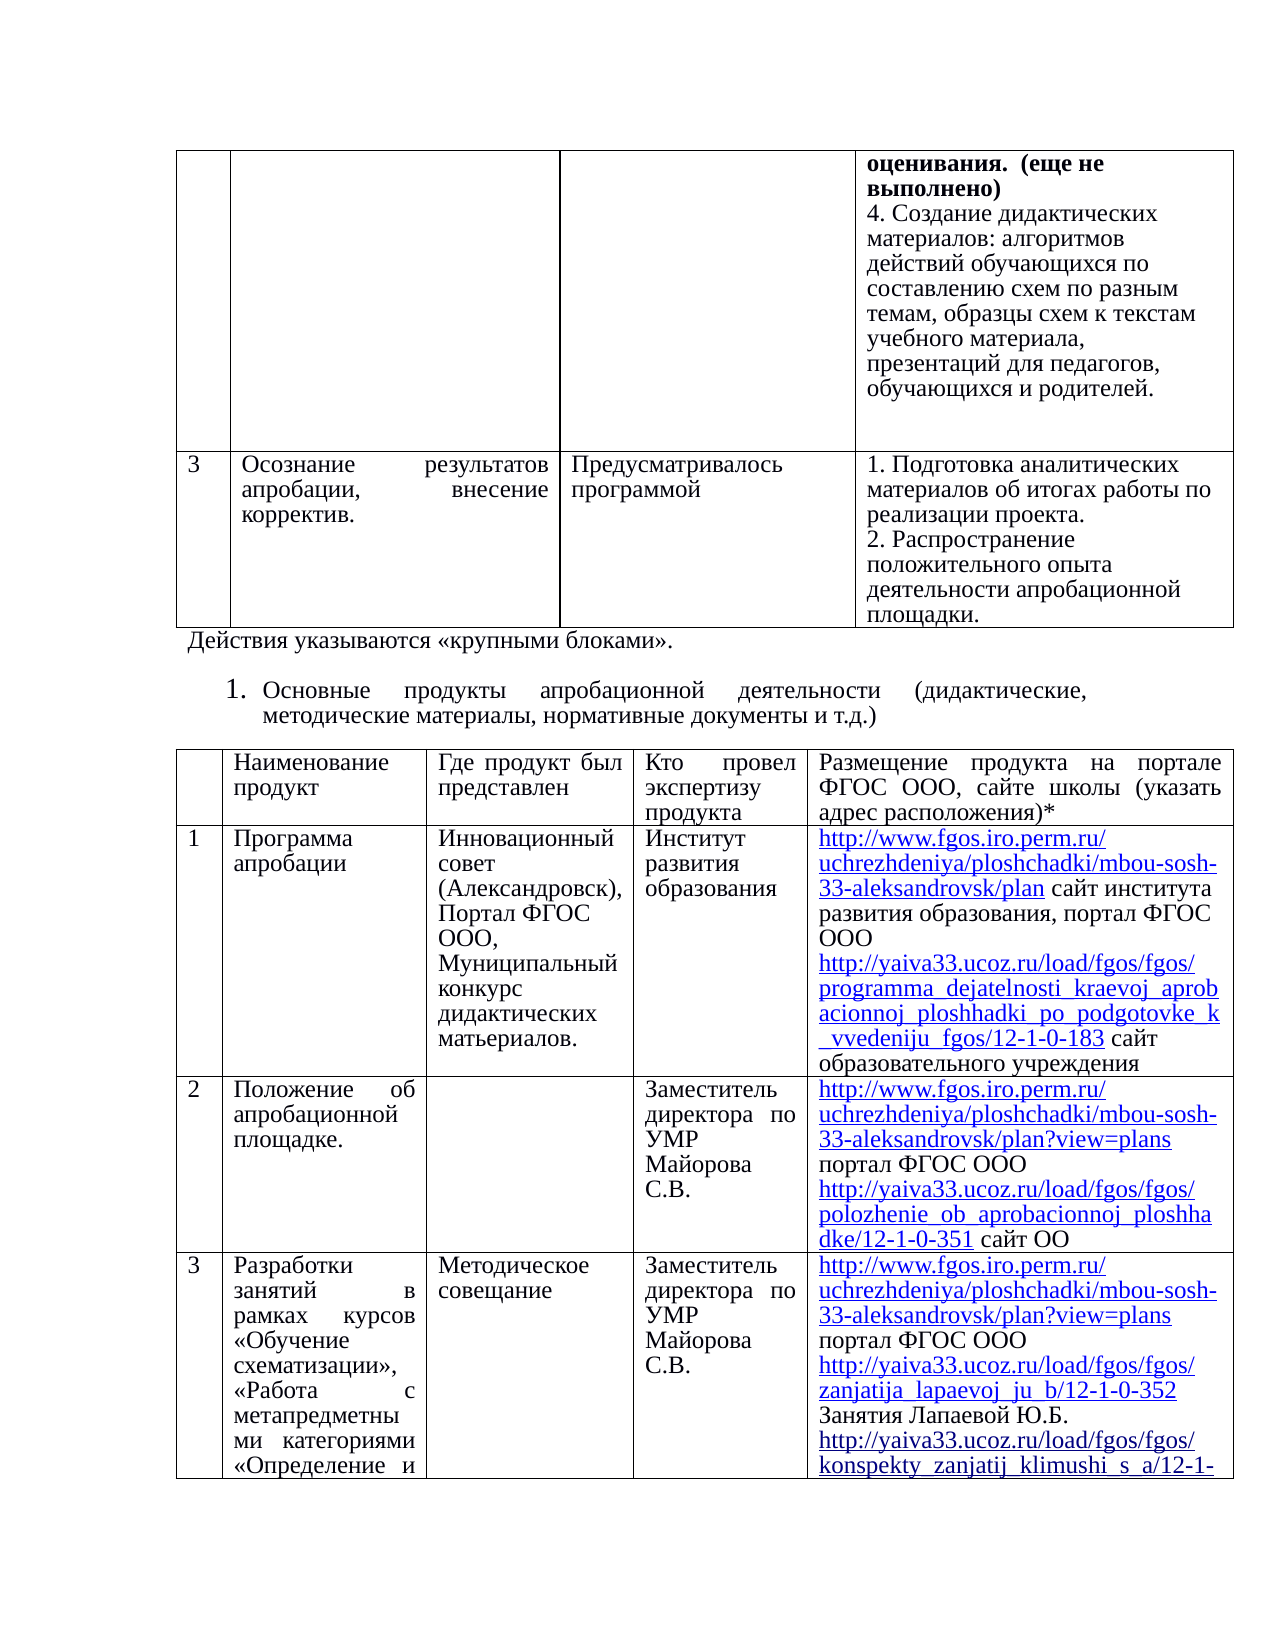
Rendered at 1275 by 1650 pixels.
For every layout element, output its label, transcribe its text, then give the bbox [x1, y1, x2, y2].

table_header [177, 750, 222, 825]
table_cell http://www.fgos.iro.perm.ru/uchrezhdeniya/ploshchadki/mbou-sosh-33-aleksandrovsk/plan?view=plans портал ФГОС ООО http://yaiva33.ucoz.ru/load/fgos/fgos/polozhenie_ob_aprobacionnoj_ploshhadke/12-1-0-351 сайт ОО [808, 1077, 1233, 1252]
table_cell Институт развития образования [634, 826, 807, 1076]
table_cell Инновационный совет (Александровск), Портал ФГОС ООО, Муниципальный конкурс дидактических матьериалов. [427, 826, 633, 1076]
table_cell Разработки занятий в рамках курсов «Обучение схематизации», «Работа с метапредметными категориями «Определение и [223, 1253, 426, 1478]
table_cell Программа апробации [223, 826, 426, 1076]
table_cell Осознание результатов апробации, внесение корректив. [231, 452, 559, 627]
table_cell Заместитель директора по УМР Майорова С.В. [634, 1253, 807, 1478]
table_cell [231, 151, 559, 451]
table_cell 1. Подготовка аналитических материалов об итогах работы по реализации проекта. 2. Распространение положительного опыта деятельности апробационной площадки. [856, 452, 1233, 627]
list Основные продукты апробационной деятельности (дидактические, методические материалы, нормативные документы и т.д.) [225, 678, 1087, 728]
table_header Размещение продукта на портале ФГОС ООО, сайте школы (указать адрес расположения)* [808, 750, 1233, 825]
table_cell [561, 151, 855, 451]
table_cell Методическое совещание [427, 1253, 633, 1478]
table_header Кто провел экспертизу продукта [634, 750, 807, 825]
table_cell [177, 151, 230, 451]
table_header Где продукт был представлен [427, 750, 633, 825]
table_cell 1 [177, 826, 222, 1076]
table_cell [427, 1077, 633, 1252]
table_cell http://www.fgos.iro.perm.ru/uchrezhdeniya/ploshchadki/mbou-sosh-33-aleksandrovsk/plan сайт института развития образования, портал ФГОС ООО http://yaiva33.ucoz.ru/load/fgos/fgos/programma_dejatelnosti_kraevoj_aprobacionnoj_ploshhadki_po_podgotovke_k_vvedeniju_fgos/12-1-0-183 сайт образовательного учреждения [808, 826, 1233, 1076]
text Действия указываются «крупными блоками». [128, 628, 1087, 653]
table_cell Предусматривалось программой [561, 452, 855, 627]
table_header Наименование продукт [223, 750, 426, 825]
table_cell 2 [177, 1077, 222, 1252]
table_cell 3 [177, 452, 230, 627]
table_cell Заместитель директора по УМР Майорова С.В. [634, 1077, 807, 1252]
table_cell оценивания. (еще не выполнено) 4. Создание дидактических материалов: алгоритмов действий обучающихся по составлению схем по разным темам, образцы схем к текстам учебного материала, презентаций для педагогов, обучающихся и родителей. [856, 151, 1233, 451]
table_cell http://www.fgos.iro.perm.ru/uchrezhdeniya/ploshchadki/mbou-sosh-33-aleksandrovsk/plan?view=plans портал ФГОС ООО http://yaiva33.ucoz.ru/load/fgos/fgos/zanjatija_lapaevoj_ju_b/12-1-0-352 Занятия Лапаевой Ю.Б. http://yaiva33.ucoz.ru/load/fgos/fgos/konspekty_zanjatij_klimushi_s_a/12-1- [808, 1253, 1233, 1478]
table_cell Положение об апробационной площадке. [223, 1077, 426, 1252]
table_cell 3 [177, 1253, 222, 1478]
